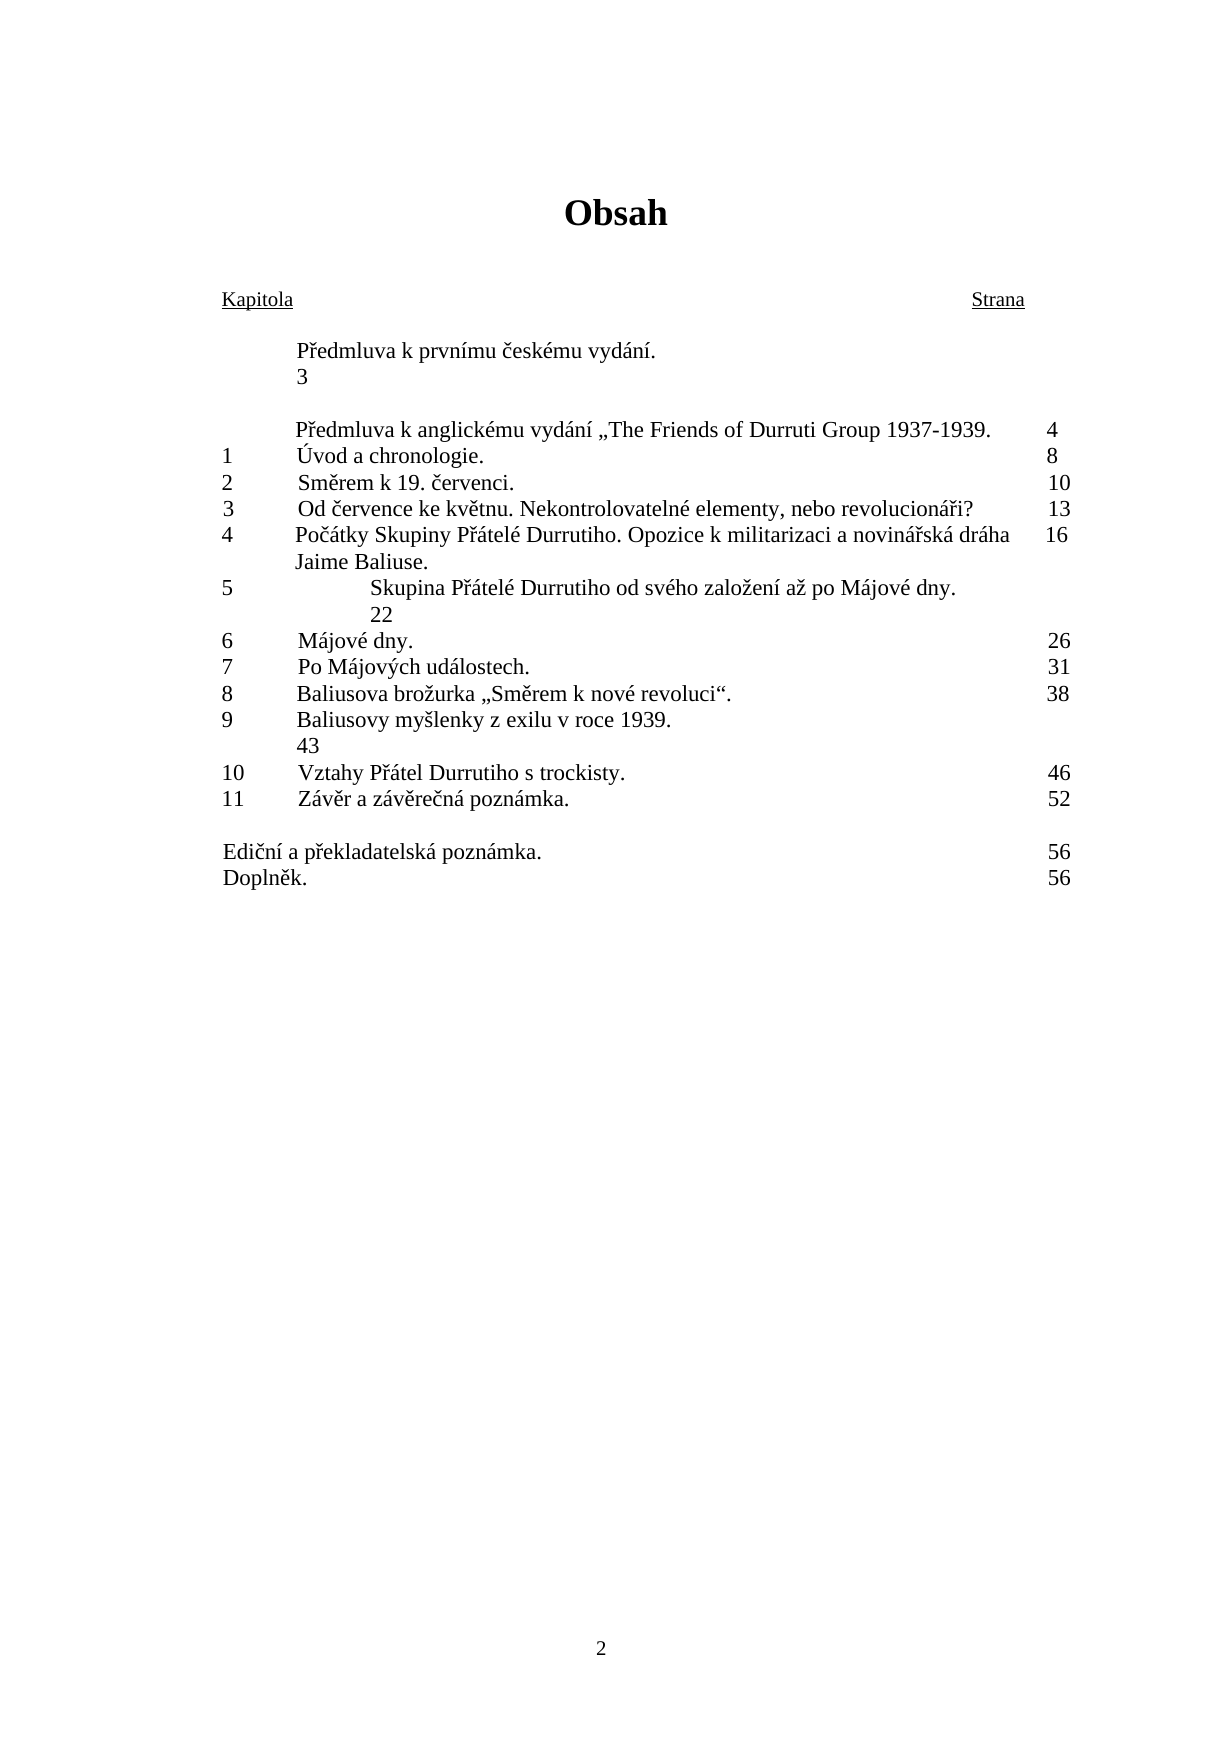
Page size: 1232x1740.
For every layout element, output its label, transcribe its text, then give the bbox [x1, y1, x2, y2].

text Předmluva k anglickému vydání „The Friends of Durruti Group 1937-1939. 4 [221, 416, 1083, 442]
text 7 Po Májových událostech. 31 [148, 653, 1083, 680]
text Kapitola Strana [221, 287, 1083, 311]
subtitle Ediční a překladatelská poznámka. 56 [148, 838, 1083, 864]
text Doplněk. 56 [148, 864, 1083, 891]
title Obsah [148, 191, 1083, 234]
text 11 Závěr a závěrečná poznámka. 52 [148, 785, 1083, 811]
text 10 Vztahy Přátel Durrutiho s trockisty. 46 [148, 759, 1083, 785]
text 2 Směrem k 19. červenci. 10 3 Od července ke květnu. Nekontrolovatelné elementy, nebo revolucionáři? 13 [148, 469, 1083, 522]
text 6 Májové dny. 26 [148, 627, 1083, 653]
text 5 Skupina Přátelé Durrutiho od svého založení až po Májové dny. 22 [221, 574, 1083, 627]
subtitle 1 Úvod a chronologie. 8 [221, 442, 1083, 469]
text Jaime Baliuse. [221, 548, 1083, 574]
text 4 Počátky Skupiny Přátelé Durrutiho. Opozice k militarizaci a novinářská dráha 16 [221, 522, 1083, 548]
text 9 Baliusovy myšlenky z exilu v roce 1939. 43 [221, 706, 1083, 759]
text Předmluva k prvnímu českému vydání. 3 [221, 337, 1083, 390]
text 8 Baliusova brožurka „Směrem k nové revoluci“. 38 [221, 680, 1083, 706]
